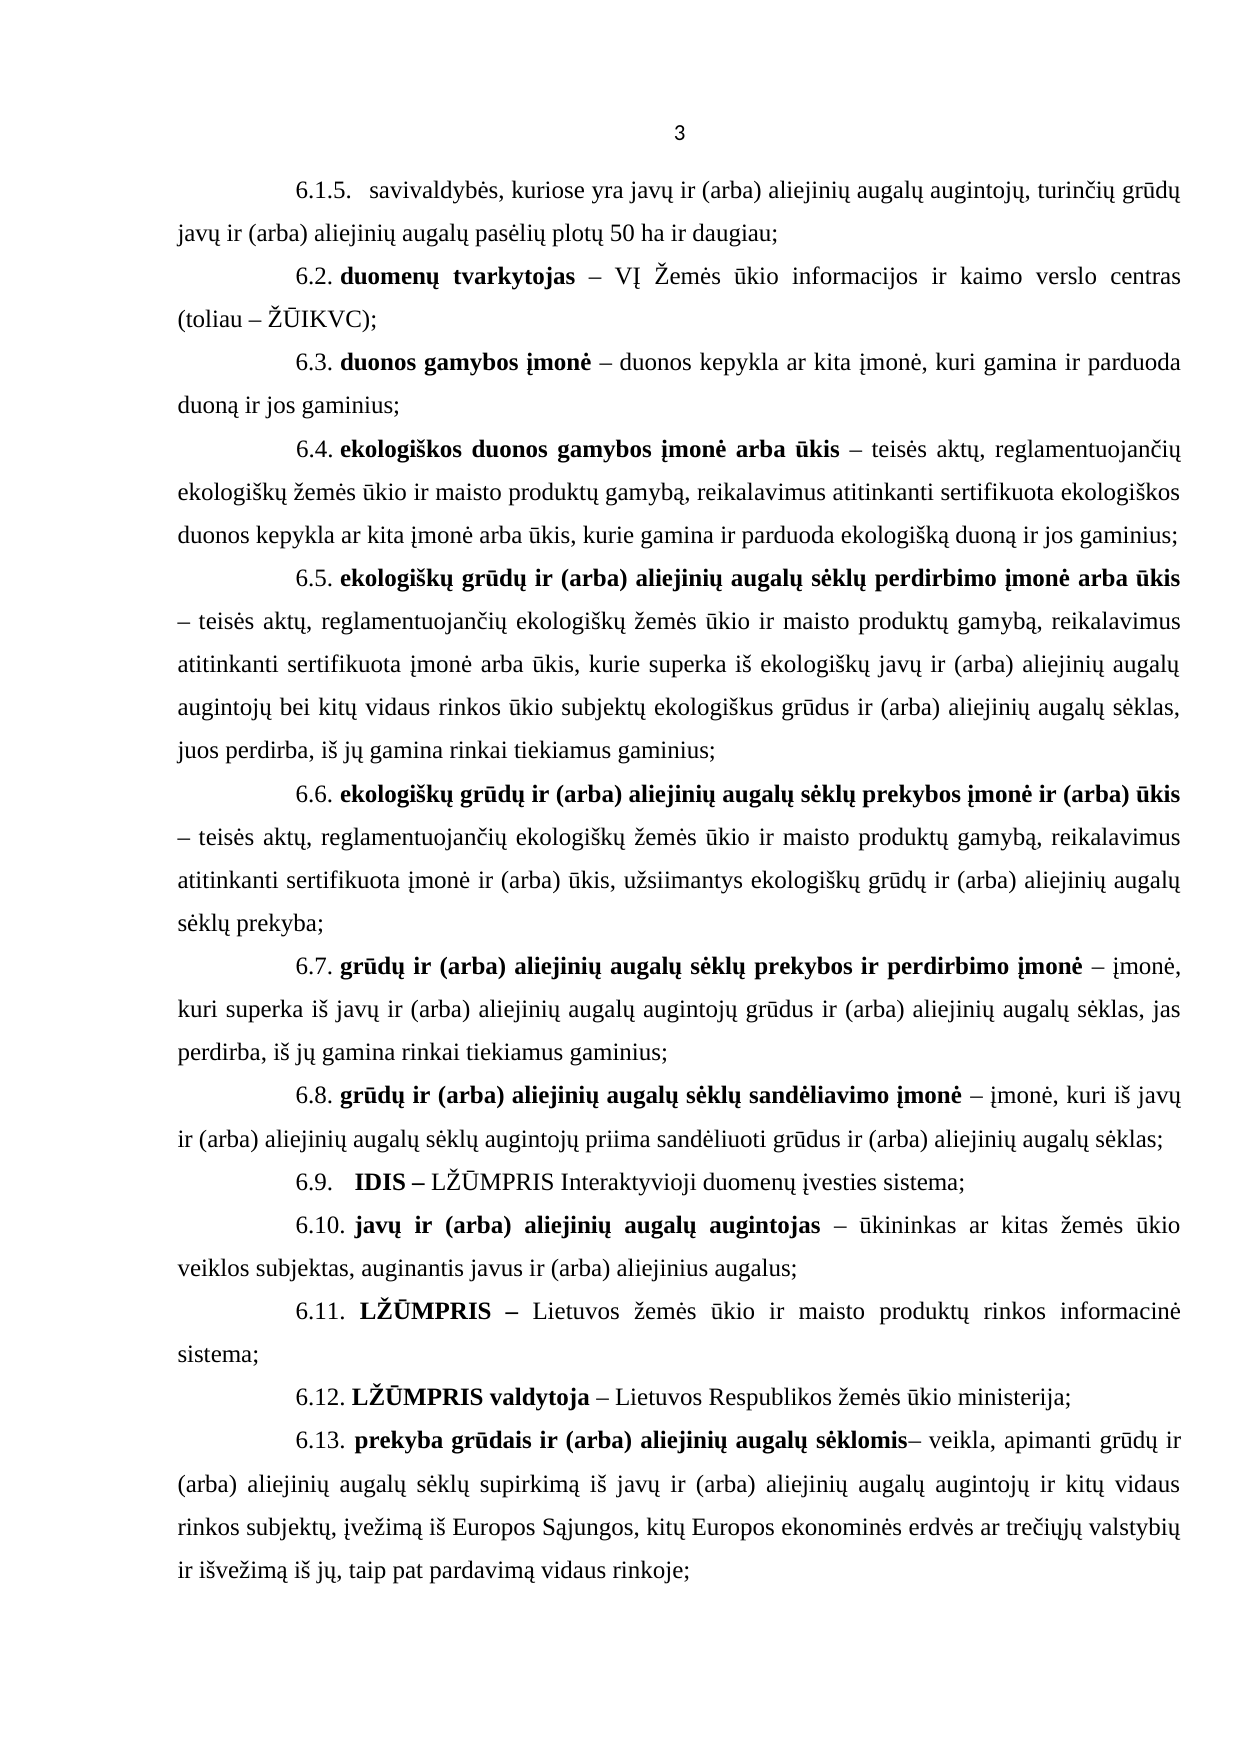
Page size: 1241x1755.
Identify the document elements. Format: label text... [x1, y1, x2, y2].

text 6.13. prekyba grūdais ir (arba) aliejinių augalų sėklomis– veikla, apimanti grūdų ir (arba) aliejinių augalų sėklų supirkimą iš javų ir (arba) aliejinių augalų augintojų ir kitų vidaus rinkos subjektų, įvežimą iš Europos Sąjungos, kitų Europos ekonominės erdvės ar trečiųjų valstybių ir išvežimą iš jų, taip pat pardavimą vidaus rinkoje; [177, 1426, 1181, 1584]
text 6.3. duonos gamybos įmonė – duonos kepykla ar kita įmonė, kuri gamina ir parduoda duoną ir jos gaminius; [177, 347, 1181, 419]
text 6.12. LŽŪMPRIS valdytoja – Lietuvos Respublikos žemės ūkio ministerija; [177, 1382, 1181, 1411]
text 6.5. ekologiškų grūdų ir (arba) aliejinių augalų sėklų perdirbimo įmonė arba ūkis – teisės aktų, reglamentuojančių ekologiškų žemės ūkio ir maisto produktų gamybą, reikalavimus atitinkanti sertifikuota įmonė arba ūkis, kurie superka iš ekologiškų javų ir (arba) aliejinių augalų augintojų bei kitų vidaus rinkos ūkio subjektų ekologiškus grūdus ir (arba) aliejinių augalų sėklas, juos perdirba, iš jų gamina rinkai tiekiamus gaminius; [177, 563, 1181, 764]
text 6.4. ekologiškos duonos gamybos įmonė arba ūkis – teisės aktų, reglamentuojančių ekologiškų žemės ūkio ir maisto produktų gamybą, reikalavimus atitinkanti sertifikuota ekologiškos duonos kepykla ar kita įmonė arba ūkis, kurie gamina ir parduoda ekologišką duoną ir jos gaminius; [177, 434, 1181, 549]
text 6.9. IDIS – LŽŪMPRIS Interaktyvioji duomenų įvesties sistema; [177, 1167, 1181, 1196]
text 6.1.5. savivaldybės, kuriose yra javų ir (arba) aliejinių augalų augintojų, turinčių grūdų javų ir (arba) aliejinių augalų pasėlių plotų 50 ha ir daugiau; [177, 175, 1181, 247]
text 6.6. ekologiškų grūdų ir (arba) aliejinių augalų sėklų prekybos įmonė ir (arba) ūkis – teisės aktų, reglamentuojančių ekologiškų žemės ūkio ir maisto produktų gamybą, reikalavimus atitinkanti sertifikuota įmonė ir (arba) ūkis, užsiimantys ekologiškų grūdų ir (arba) aliejinių augalų sėklų prekyba; [177, 779, 1181, 937]
text 6.7. grūdų ir (arba) aliejinių augalų sėklų prekybos ir perdirbimo įmonė – įmonė, kuri superka iš javų ir (arba) aliejinių augalų augintojų grūdus ir (arba) aliejinių augalų sėklas, jas perdirba, iš jų gamina rinkai tiekiamus gaminius; [177, 951, 1181, 1066]
text 6.2. duomenų tvarkytojas – VĮ Žemės ūkio informacijos ir kaimo verslo centras (toliau – ŽŪIKVC); [177, 261, 1181, 333]
text 6.10. javų ir (arba) aliejinių augalų augintojas – ūkininkas ar kitas žemės ūkio veiklos subjektas, auginantis javus ir (arba) aliejinius augalus; [177, 1210, 1181, 1282]
text 6.8. grūdų ir (arba) aliejinių augalų sėklų sandėliavimo įmonė – įmonė, kuri iš javų ir (arba) aliejinių augalų sėklų augintojų priima sandėliuoti grūdus ir (arba) aliejinių augalų sėklas; [177, 1081, 1181, 1152]
text 6.11. LŽŪMPRIS – Lietuvos žemės ūkio ir maisto produktų rinkos informacinė sistema; [177, 1296, 1181, 1368]
